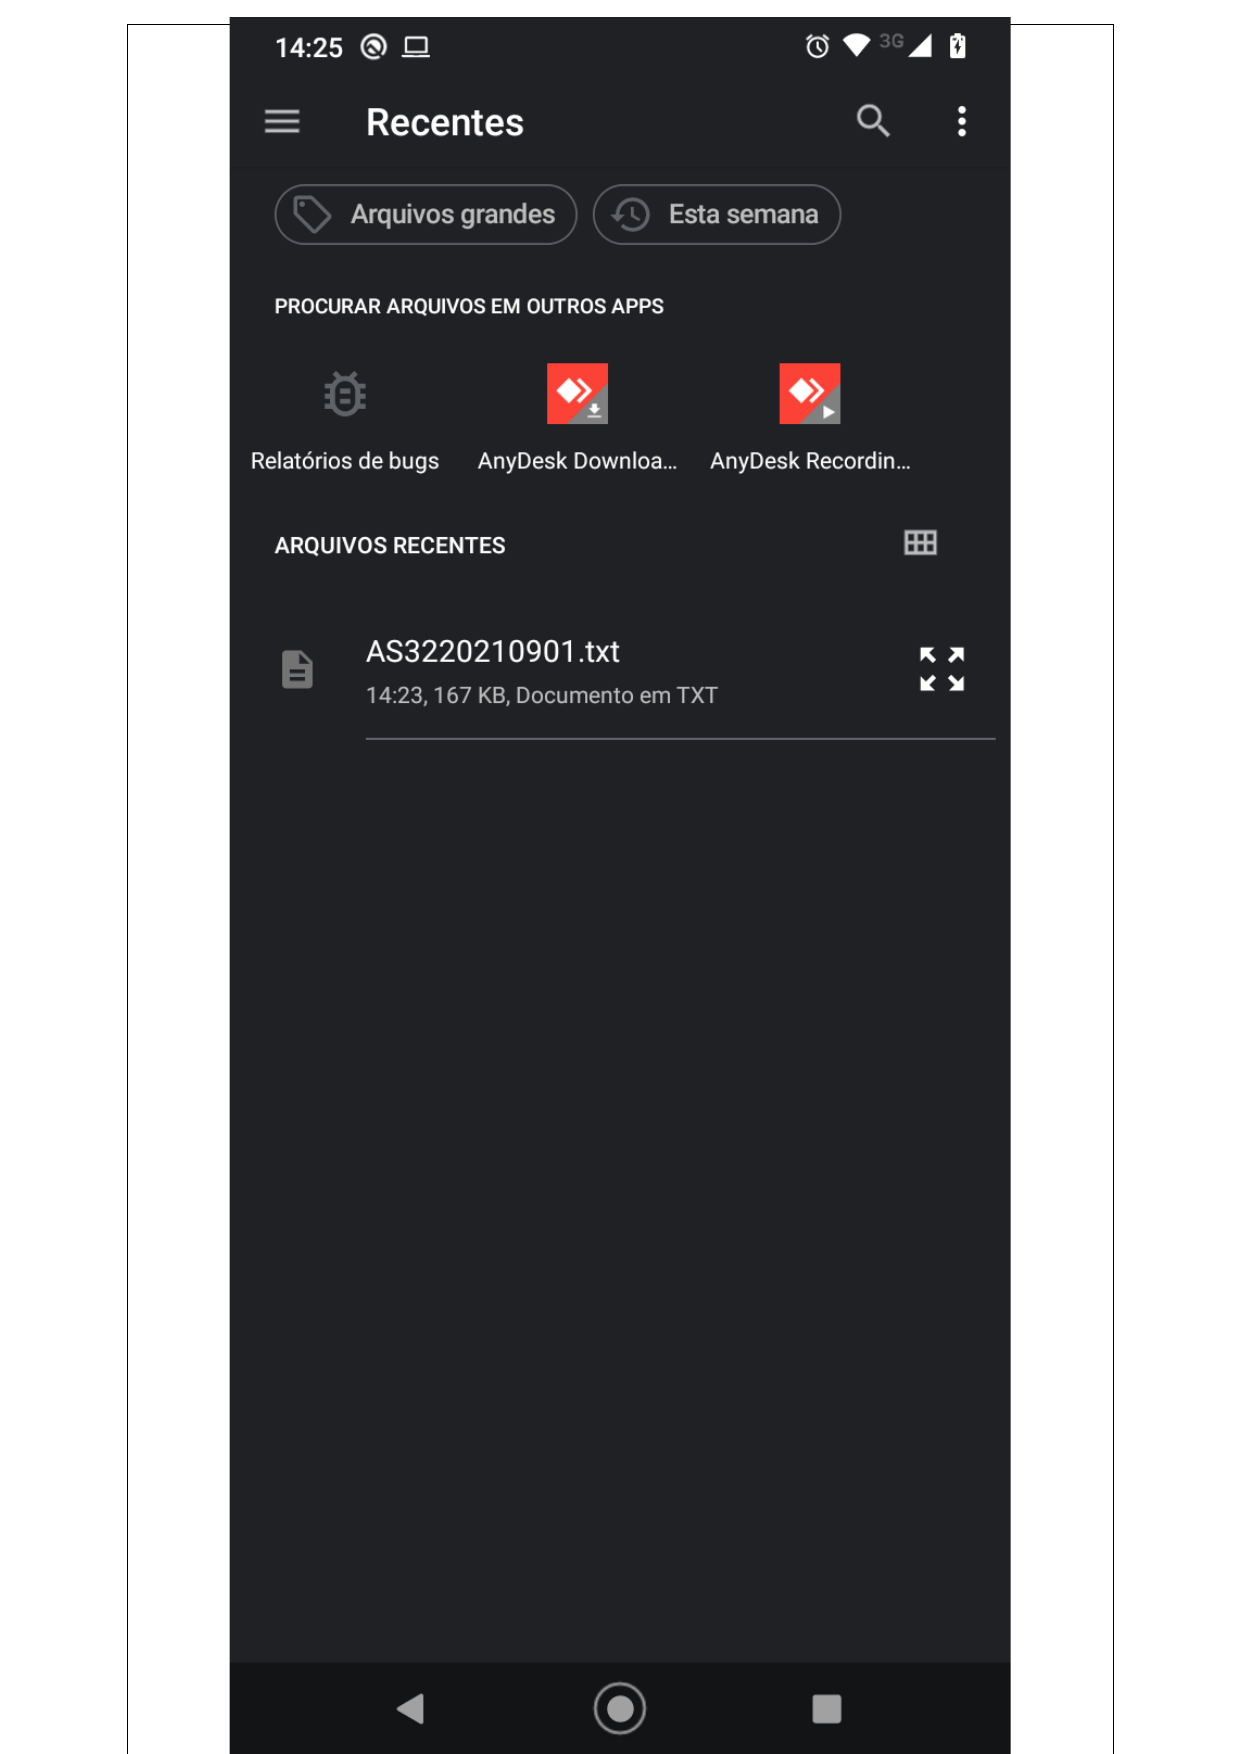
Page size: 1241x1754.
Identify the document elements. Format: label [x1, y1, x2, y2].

picture [229, 17, 1011, 1754]
table_header [128, 25, 229, 1754]
table_header [1011, 25, 1113, 1754]
